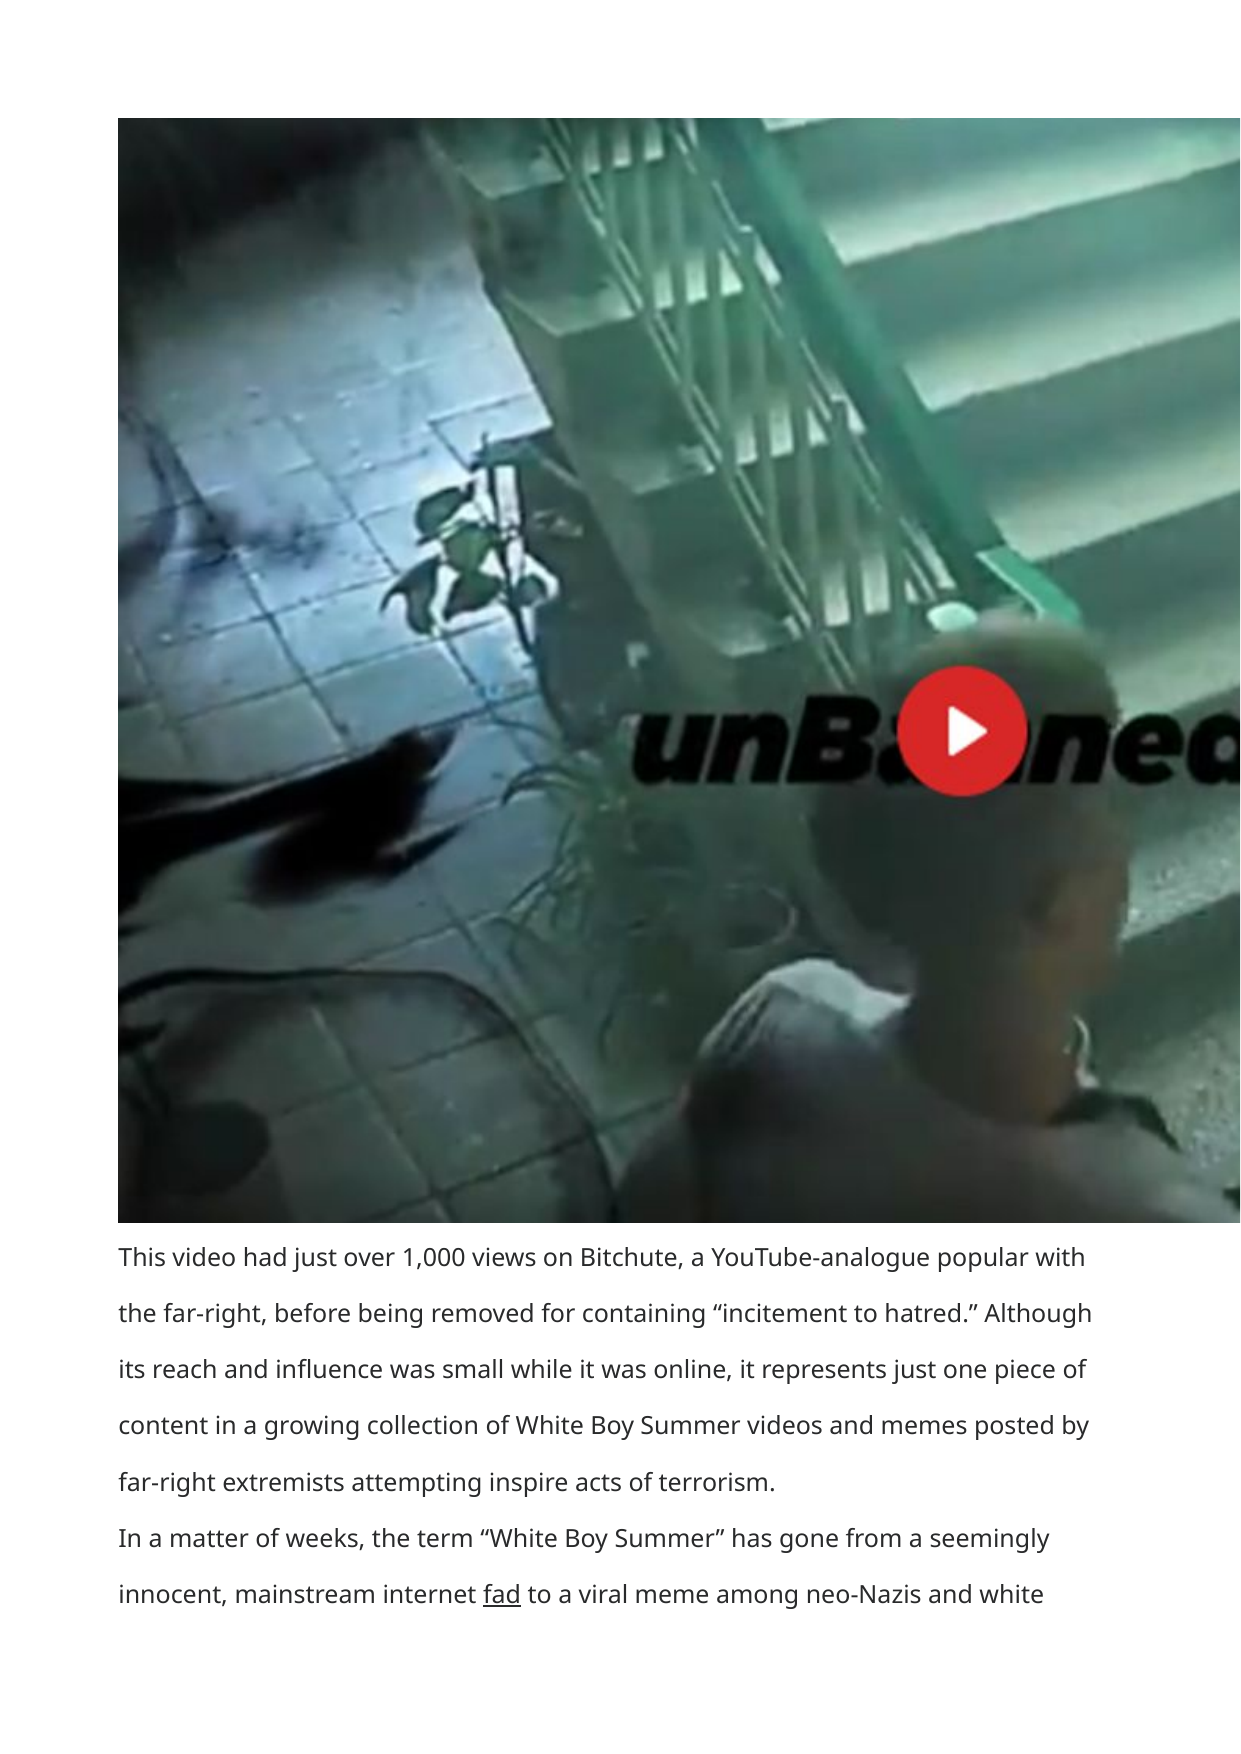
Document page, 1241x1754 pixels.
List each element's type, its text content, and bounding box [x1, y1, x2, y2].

text This video had just over 1,000 views on Bitchute, a YouTube-analogue popular with the far-right, before being removed for containing “incitement to hatred.” Although its reach and influence was small while it was online, it represents just one piece of content in a growing collection of White Boy Summer videos and memes posted by far-right extremists attempting inspire acts of terrorism. [118, 1239, 1122, 1498]
picture [118, 118, 1241, 1223]
text In a matter of weeks, the term “White Boy Summer” has gone from a seemingly innocent, mainstream internet fad to a viral meme among neo-Nazis and white [118, 1520, 1122, 1611]
